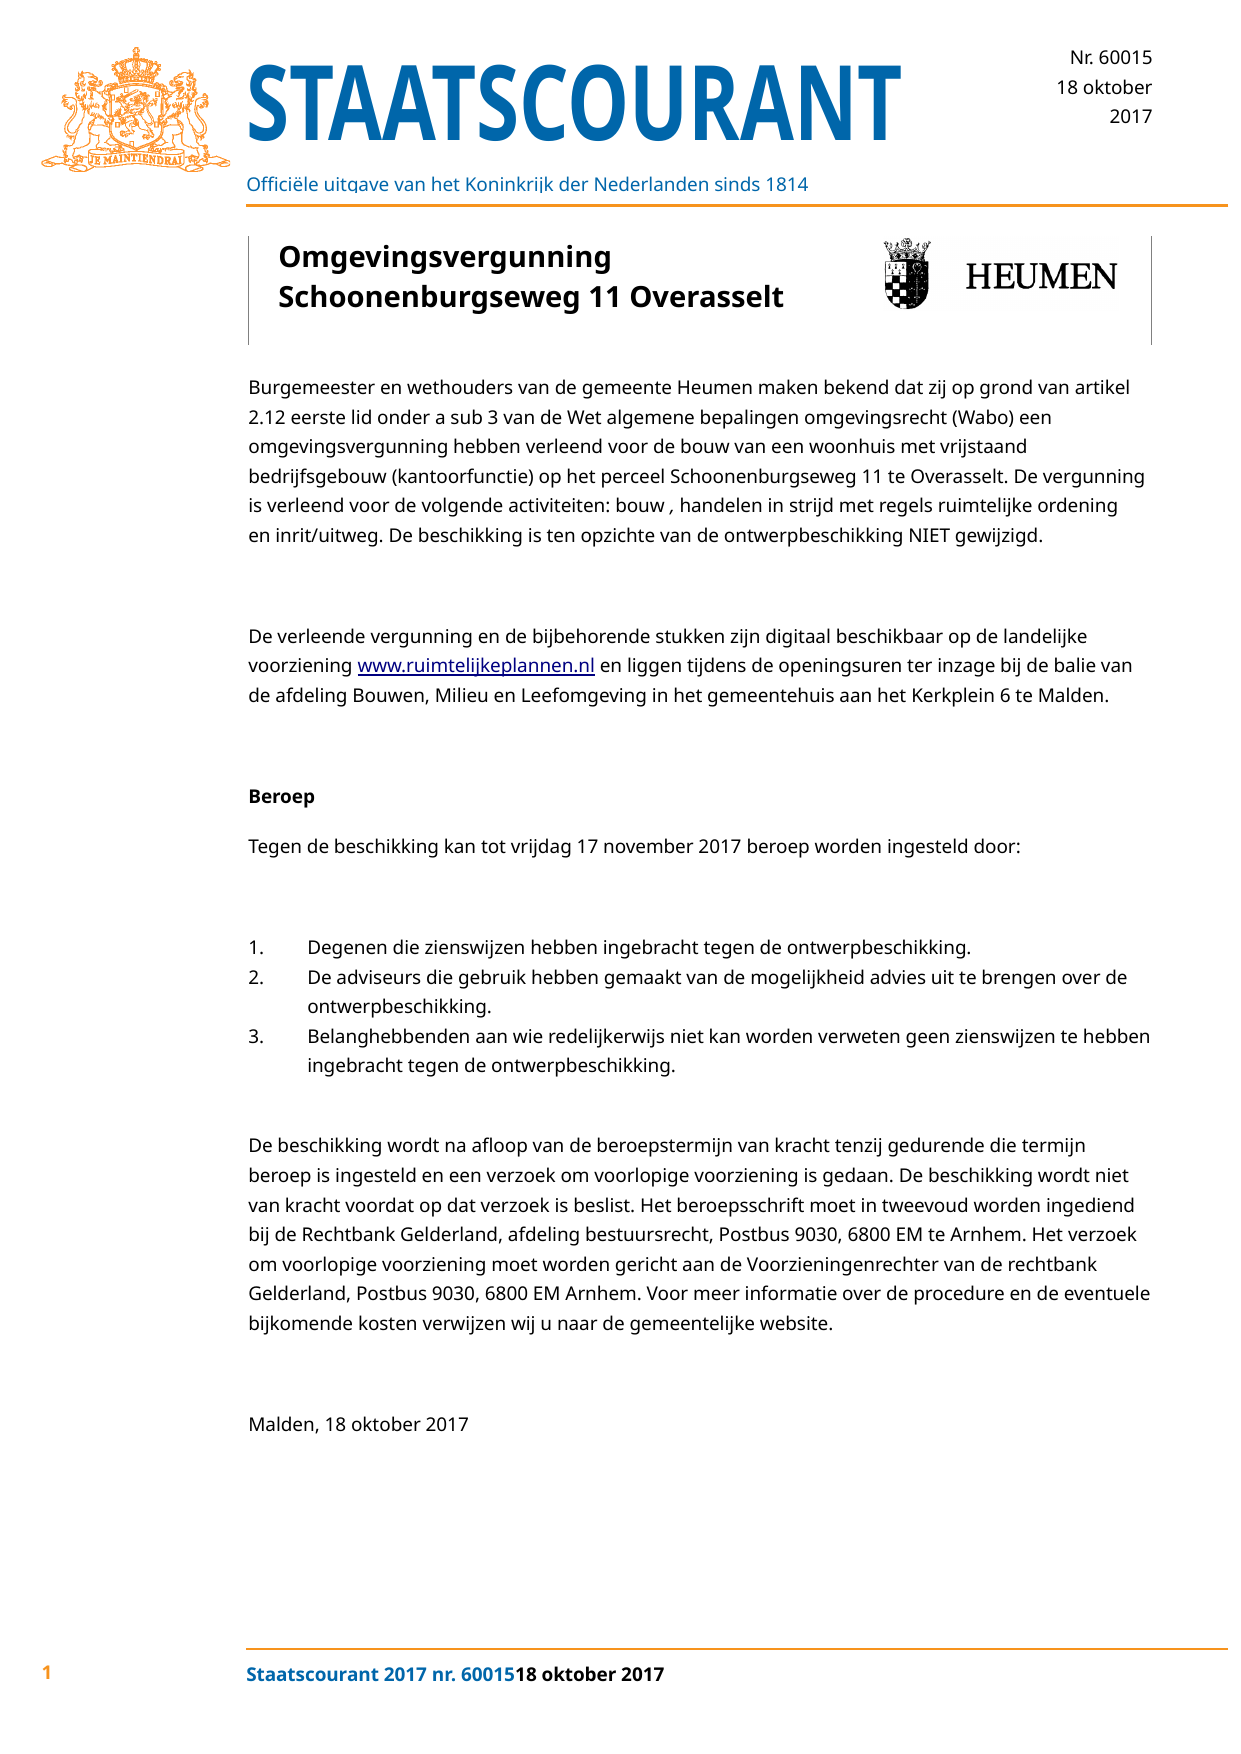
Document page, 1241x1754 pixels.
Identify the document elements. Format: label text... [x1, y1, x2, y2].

picture [882, 236, 1119, 311]
text Malden, 18 oktober 2017 [248, 1411, 1152, 1437]
table_header [850, 236, 1151, 345]
text Burgemeester en wethouders van de gemeente Heumen maken bekend dat zij op grond van artikel 2.12 eerste lid onder a sub 3 van de Wet algemene bepalingen omgevingsrecht (Wabo) een omgevingsvergunning hebben verleend voor de bouw van een woonhuis met vrijstaand bedrijfsgebouw (kantoorfunctie) op het perceel Schoonenburgseweg 11 te Overasselt. De vergunning is verleend voor de volgende activiteiten: bouw , handelen in strijd met regels ruimtelijke ordening en inrit/uitweg. De beschikking is ten opzichte van de ontwerpbeschikking NIET gewijzigd. [248, 374, 1152, 548]
list Degenen die zienswijzen hebben ingebracht tegen de ontwerpbeschikking. [248, 934, 1152, 960]
text De verleende vergunning en de bijbehorende stukken zijn digitaal beschikbaar op de landelijke voorziening www.ruimtelijkeplannen.nl en liggen tijdens de openingsuren ter inzage bij de balie van de afdeling Bouwen, Milieu en Leefomgeving in het gemeentehuis aan het Kerkplein 6 te Malden. [248, 623, 1152, 708]
list De adviseurs die gebruik hebben gemaakt van de mogelijkheid advies uit te brengen over de ontwerpbeschikking. [248, 964, 1152, 1019]
picture [41, 47, 231, 172]
text De beschikking wordt na afloop van de beroepstermijn van kracht tenzij gedurende die termijn beroep is ingesteld en een verzoek om voorlopige voorziening is gedaan. De beschikking wordt niet van kracht voordat op dat verzoek is beslist. Het beroepsschrift moet in tweevoud worden ingediend bij de Rechtbank Gelderland, afdeling bestuursrecht, Postbus 9030, 6800 EM te Arnhem. Het verzoek om voorlopige voorziening moet worden gericht aan de Voorzieningenrechter van de rechtbank Gelderland, Postbus 9030, 6800 EM Arnhem. Voor meer informatie over de procedure en de eventuele bijkomende kosten verwijzen wij u naar de gemeentelijke website. [248, 1133, 1152, 1336]
text Beroep [248, 783, 1152, 809]
text Tegen de beschikking kan tot vrijdag 17 november 2017 beroep worden ingesteld door: [248, 833, 1152, 859]
table_header Omgevingsvergunning Schoonenburgseweg 11 Overasselt [249, 236, 850, 345]
list Belanghebbenden aan wie redelijkerwijs niet kan worden verweten geen zienswijzen te hebben ingebracht tegen de ontwerpbeschikking. [248, 1023, 1152, 1078]
